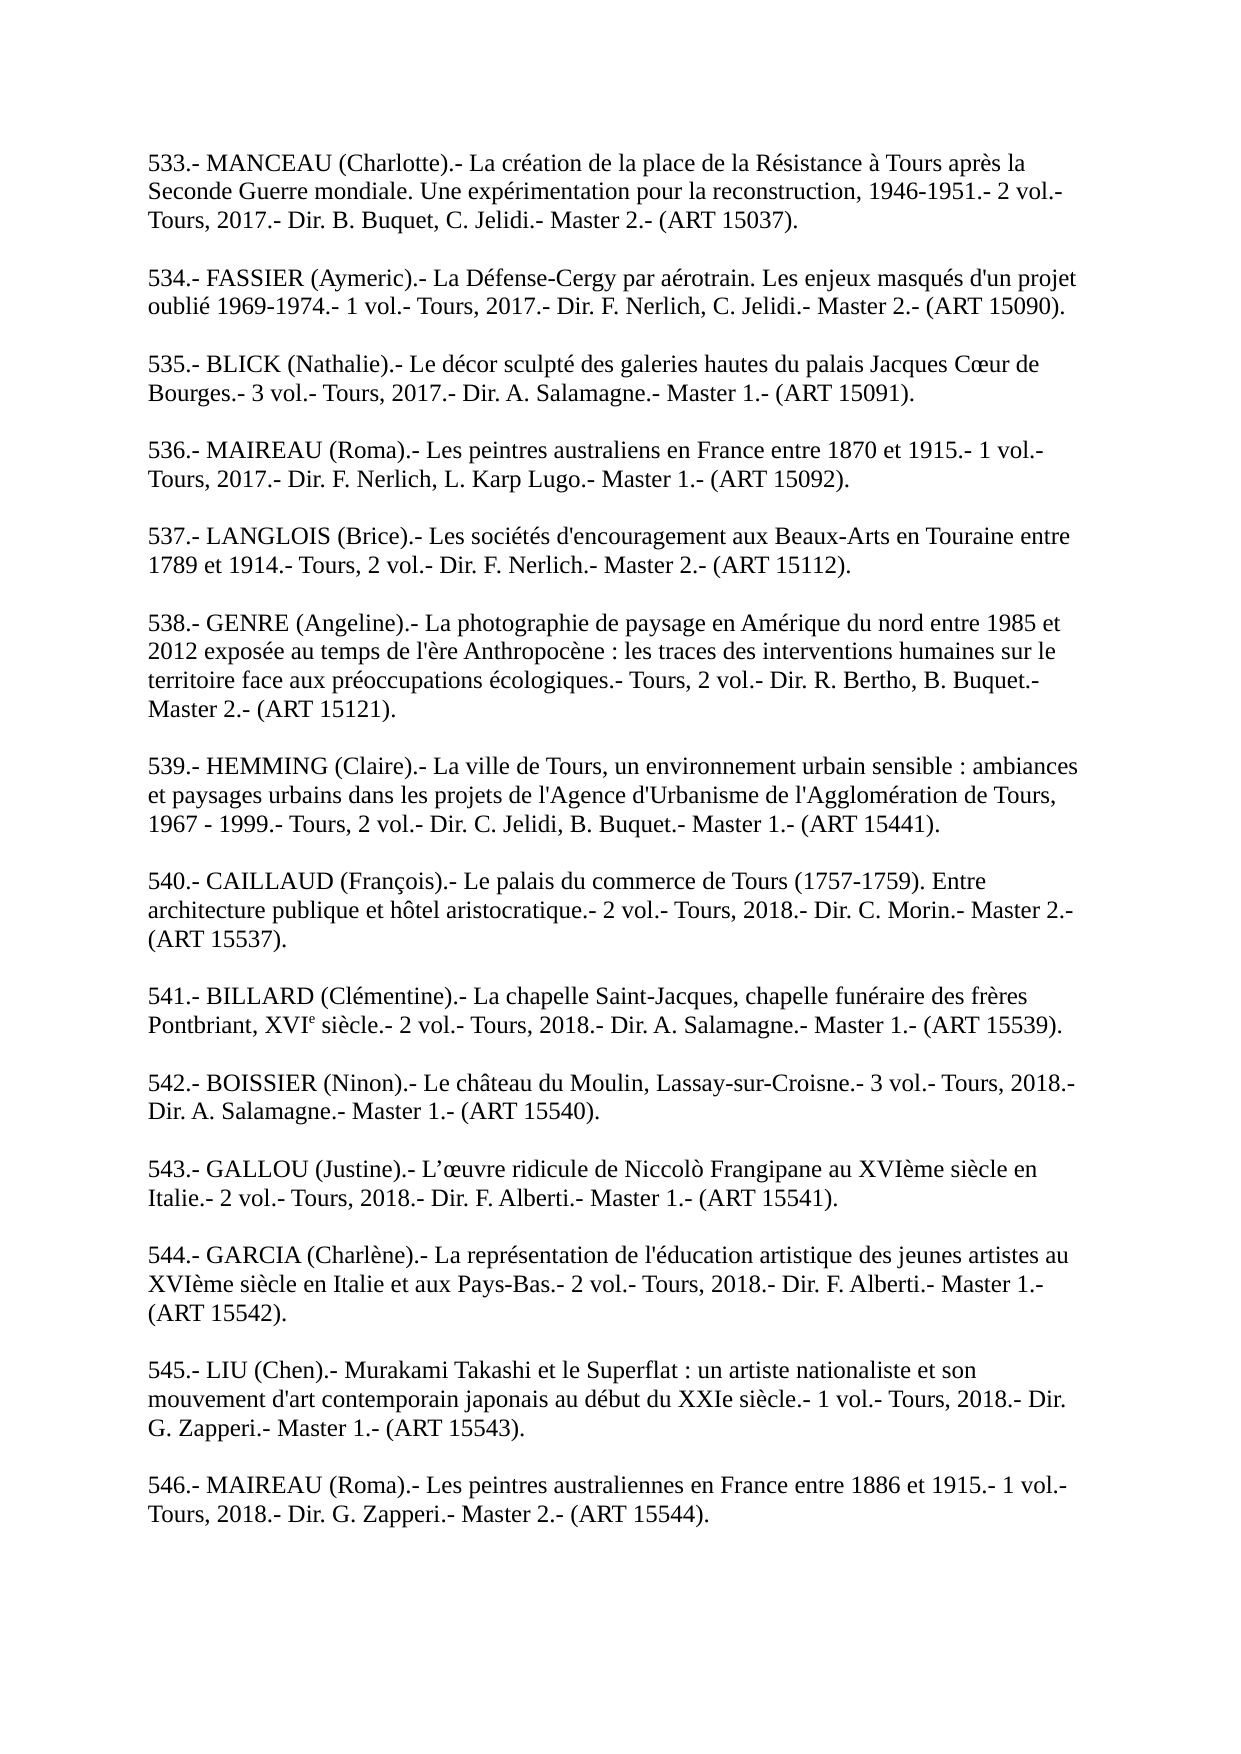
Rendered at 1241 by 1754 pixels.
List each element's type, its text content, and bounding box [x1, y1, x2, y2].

text 540.- CAILLAUD (François).- Le palais du commerce de Tours (1757-1759). Entre architecture publique et hôtel aristocratique.- 2 vol.- Tours, 2018.- Dir. C. Morin.- Master 2.- (ART 15537). [148, 866, 1093, 953]
text 534.- FASSIER (Aymeric).- La Défense-Cergy par aérotrain. Les enjeux masqués d'un projet oublié 1969-1974.- 1 vol.- Tours, 2017.- Dir. F. Nerlich, C. Jelidi.- Master 2.- (ART 15090). [148, 263, 1093, 320]
text 539.- HEMMING (Claire).- La ville de Tours, un environnement urbain sensible : ambiances et paysages urbains dans les projets de l'Agence d'Urbanisme de l'Agglomération de Tours, 1967 - 1999.- Tours, 2 vol.- Dir. C. Jelidi, B. Buquet.- Master 1.- (ART 15441). [148, 751, 1093, 838]
text 541.- BILLARD (Clémentine).- La chapelle Saint-Jacques, chapelle funéraire des frères Pontbriant, XVIe siècle.- 2 vol.- Tours, 2018.- Dir. A. Salamagne.- Master 1.- (ART 15539). [148, 981, 1093, 1039]
text 533.- MANCEAU (Charlotte).- La création de la place de la Résistance à Tours après la Seconde Guerre mondiale. Une expérimentation pour la reconstruction, 1946-1951.- 2 vol.- Tours, 2017.- Dir. B. Buquet, C. Jelidi.- Master 2.- (ART 15037). [148, 148, 1093, 234]
text 546.- MAIREAU (Roma).- Les peintres australiennes en France entre 1886 et 1915.- 1 vol.- Tours, 2018.- Dir. G. Zapperi.- Master 2.- (ART 15544). [148, 1470, 1093, 1528]
text 535.- BLICK (Nathalie).- Le décor sculpté des galeries hautes du palais Jacques Cœur de Bourges.- 3 vol.- Tours, 2017.- Dir. A. Salamagne.- Master 1.- (ART 15091). [148, 349, 1093, 406]
text 545.- LIU (Chen).- Murakami Takashi et le Superflat : un artiste nationaliste et son mouvement d'art contemporain japonais au début du XXIe siècle.- 1 vol.- Tours, 2018.- Dir. G. Zapperi.- Master 1.- (ART 15543). [148, 1355, 1093, 1441]
text 536.- MAIREAU (Roma).- Les peintres australiens en France entre 1870 et 1915.- 1 vol.- Tours, 2017.- Dir. F. Nerlich, L. Karp Lugo.- Master 1.- (ART 15092). [148, 435, 1093, 493]
text 537.- LANGLOIS (Brice).- Les sociétés d'encouragement aux Beaux-Arts en Touraine entre 1789 et 1914.- Tours, 2 vol.- Dir. F. Nerlich.- Master 2.- (ART 15112). [148, 521, 1093, 579]
text 544.- GARCIA (Charlène).- La représentation de l'éducation artistique des jeunes artistes au XVIème siècle en Italie et aux Pays-Bas.- 2 vol.- Tours, 2018.- Dir. F. Alberti.- Master 1.- (ART 15542). [148, 1240, 1093, 1326]
text 538.- GENRE (Angeline).- La photographie de paysage en Amérique du nord entre 1985 et 2012 exposée au temps de l'ère Anthropocène : les traces des interventions humaines sur le territoire face aux préoccupations écologiques.- Tours, 2 vol.- Dir. R. Bertho, B. Buquet.- Master 2.- (ART 15121). [148, 608, 1093, 723]
text 542.- BOISSIER (Ninon).- Le château du Moulin, Lassay-sur-Croisne.- 3 vol.- Tours, 2018.- Dir. A. Salamagne.- Master 1.- (ART 15540). [148, 1068, 1093, 1125]
text 543.- GALLOU (Justine).- L’œuvre ridicule de Niccolò Frangipane au XVIème siècle en Italie.- 2 vol.- Tours, 2018.- Dir. F. Alberti.- Master 1.- (ART 15541). [148, 1154, 1093, 1211]
